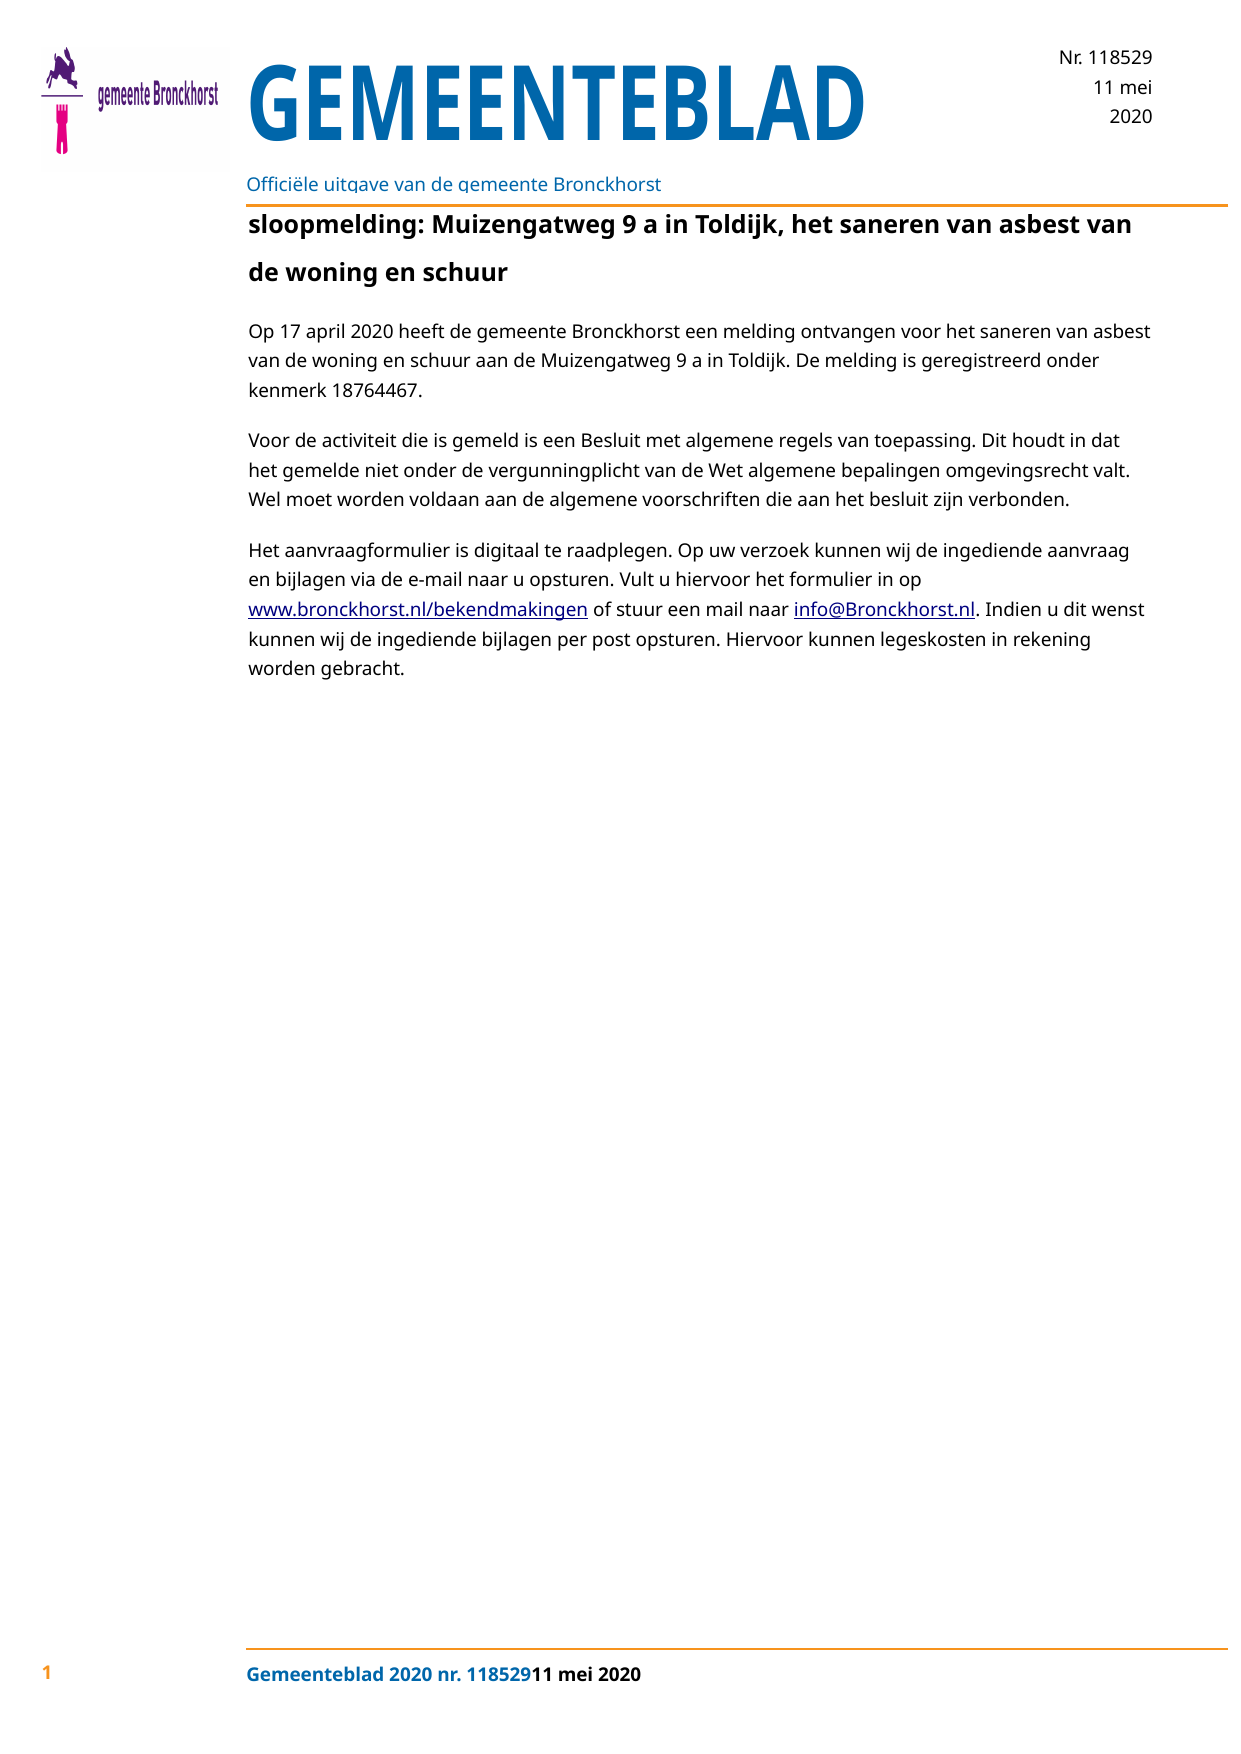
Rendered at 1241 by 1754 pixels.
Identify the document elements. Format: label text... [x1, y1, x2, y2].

text Voor de activiteit die is gemeld is een Besluit met algemene regels van toepassing. Dit houdt in dat het gemelde niet onder de vergunningplicht van de Wet algemene bepalingen omgevingsrecht valt. Wel moet worden voldaan aan de algemene voorschriften die aan het besluit zijn verbonden. [248, 427, 1152, 512]
picture [41, 47, 231, 172]
text Het aanvraagformulier is digitaal te raadplegen. Op uw verzoek kunnen wij de ingediende aanvraag en bijlagen via de e-mail naar u opsturen. Vult u hiervoor het formulier in op www.bronckhorst.nl/bekendmakingen of stuur een mail naar info@Bronckhorst.nl. Indien u dit wenst kunnen wij de ingediende bijlagen per post opsturen. Hiervoor kunnen legeskosten in rekening worden gebracht. [248, 537, 1152, 681]
text sloopmelding: Muizengatweg 9 a in Toldijk, het saneren van asbest van de woning en schuur [248, 207, 1152, 288]
text Op 17 april 2020 heeft de gemeente Bronckhorst een melding ontvangen voor het saneren van asbest van de woning en schuur aan de Muizengatweg 9 a in Toldijk. De melding is geregistreerd onder kenmerk 18764467. [248, 318, 1152, 403]
